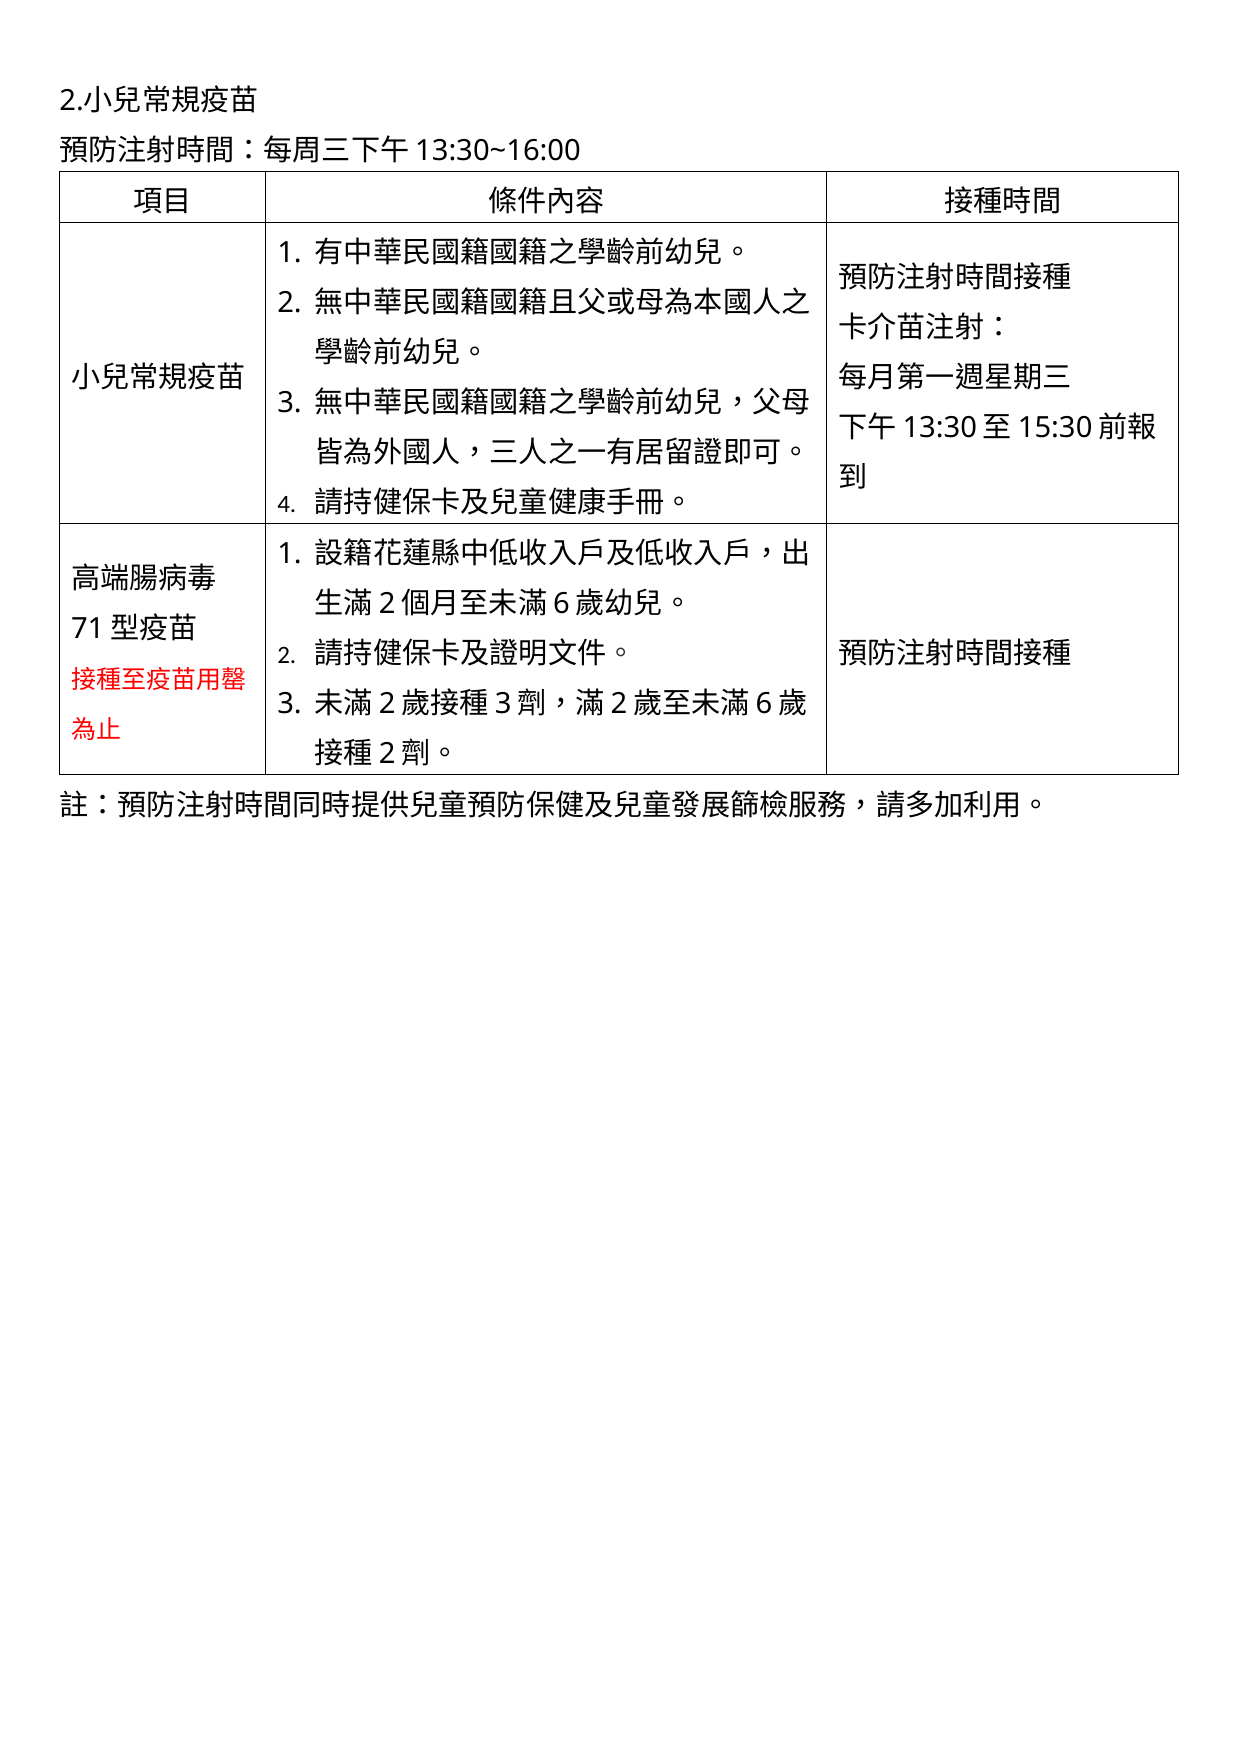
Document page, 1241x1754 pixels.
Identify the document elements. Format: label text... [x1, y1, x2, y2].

table_cell 小兒常規疫苗 [60, 223, 265, 523]
table_header 條件內容 [266, 172, 826, 222]
table_header 項目 [60, 172, 265, 222]
table_cell 預防注射時間接種 卡介苗注射： 每月第一週星期三 下午13:30至15:30前報到 [827, 223, 1178, 523]
text 預防注射時間：每周三下午13:30~16:00 [59, 121, 1181, 171]
table_cell 設籍花蓮縣中低收入戶及低收入戶，出生滿2個月至未滿6歲幼兒。 請持健保卡及證明文件。 未滿2歲接種3劑，滿2歲至未滿6歲接種2劑。 [266, 524, 826, 774]
table_cell 高端腸病毒71型疫苗 接種至疫苗用罄為止 [60, 524, 265, 774]
table_cell 有中華民國籍國籍之學齡前幼兒。 無中華民國籍國籍且父或母為本國人之學齡前幼兒。 無中華民國籍國籍之學齡前幼兒，父母皆為外國人，三人之一有居留證即可。 請持健保卡及兒童健康手冊。 [266, 223, 826, 523]
table_cell 預防注射時間接種 [827, 524, 1178, 774]
text 註：預防注射時間同時提供兒童預防保健及兒童發展篩檢服務，請多加利用。 [59, 775, 1181, 825]
text 2.小兒常規疫苗 [59, 71, 1181, 121]
table_header 接種時間 [827, 172, 1178, 222]
